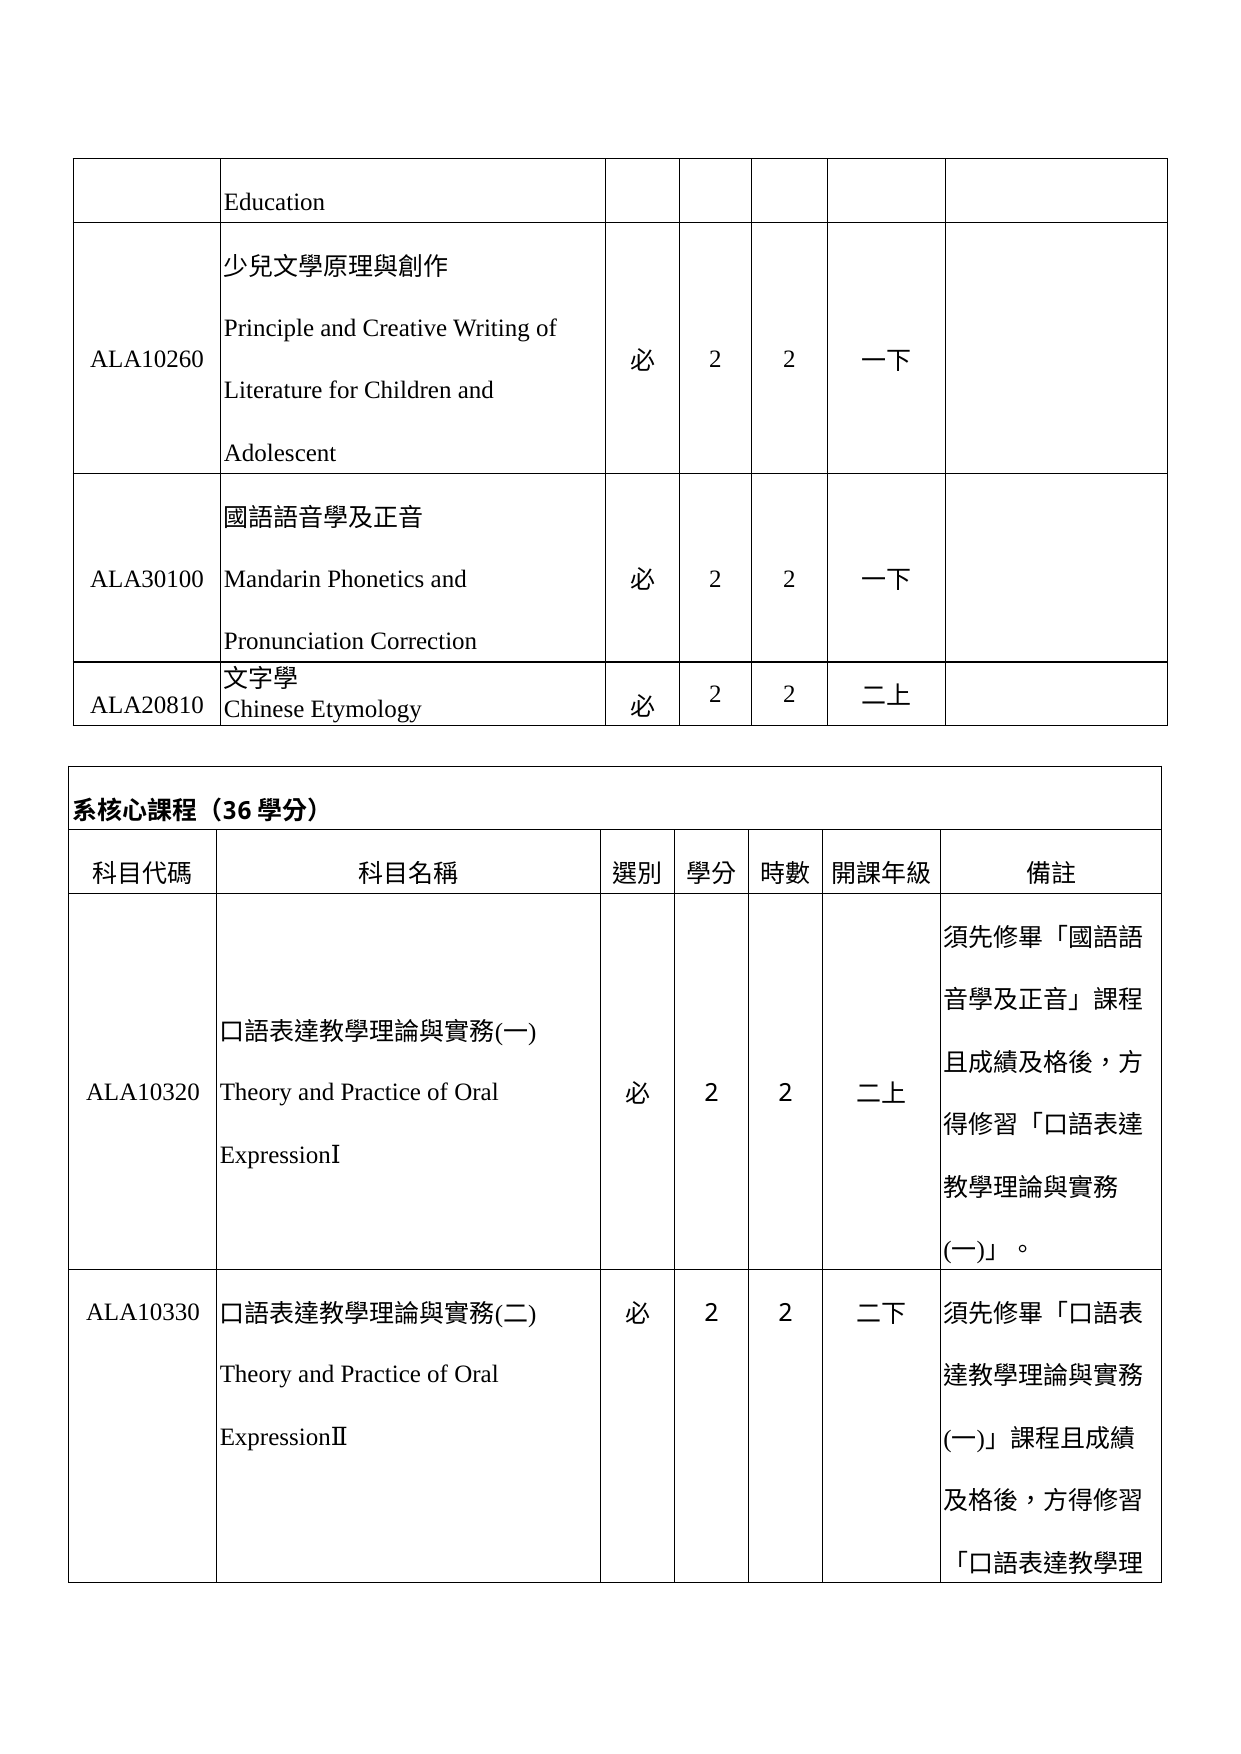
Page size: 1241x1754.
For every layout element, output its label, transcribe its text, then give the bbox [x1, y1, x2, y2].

table_cell ALA10330 [69, 1270, 216, 1582]
table_cell 口語表達教學理論與實務(二) Theory and Practice of Oral ExpressionⅡ [217, 1270, 600, 1582]
table_cell 科目代碼 [69, 830, 216, 893]
table_cell 二上 [823, 894, 940, 1269]
table_cell 少兒文學原理與創作 Principle and Creative Writing of Literature for Children and Adolescent [221, 223, 605, 473]
table_cell ALA10260 [74, 223, 220, 473]
table_cell ALA20810 [74, 663, 220, 725]
table_cell [828, 159, 945, 222]
table_cell [680, 159, 751, 222]
table_cell 備註 [941, 830, 1161, 893]
table_cell ALA30100 [74, 474, 220, 661]
table_cell 2 [749, 894, 822, 1269]
table_cell 2 [749, 1270, 822, 1582]
table_cell [946, 223, 1167, 473]
table_cell 2 [680, 663, 751, 725]
table_cell 文字學 Chinese Etymology [221, 663, 605, 725]
table_cell 時數 [749, 830, 822, 893]
table_cell [946, 474, 1167, 661]
table_cell 二上 [828, 663, 945, 725]
table_cell [946, 159, 1167, 222]
table_cell [74, 159, 220, 222]
table_cell ALA10320 [69, 894, 216, 1269]
table_cell [946, 663, 1167, 725]
table_cell 須先修畢「國語語音學及正音」課程且成績及格後，方得修習「口語表達教學理論與實務(一)」。 [941, 894, 1161, 1269]
table_cell 必 [601, 894, 674, 1269]
table_cell 二下 [823, 1270, 940, 1582]
table_cell 須先修畢「口語表達教學理論與實務(一)」課程且成績及格後，方得修習「口語表達教學理 [941, 1270, 1161, 1582]
table_cell 一下 [828, 474, 945, 661]
table_cell Education [221, 159, 605, 222]
table_cell 2 [680, 474, 751, 661]
table_cell 2 [680, 223, 751, 473]
table_cell 2 [675, 894, 748, 1269]
table_header 系核心課程（36學分） [69, 767, 1161, 829]
table_cell [752, 159, 827, 222]
table_cell 科目名稱 [217, 830, 600, 893]
table_cell 選別 [601, 830, 674, 893]
table_cell [606, 159, 679, 222]
table_cell 2 [752, 223, 827, 473]
table_cell 開課年級 [823, 830, 940, 893]
table_cell 學分 [675, 830, 748, 893]
table_cell 必 [606, 223, 679, 473]
table_cell 2 [752, 663, 827, 725]
table_cell 一下 [828, 223, 945, 473]
table_cell 2 [752, 474, 827, 661]
table_cell 口語表達教學理論與實務(一) Theory and Practice of Oral ExpressionⅠ [217, 894, 600, 1269]
table_cell 2 [675, 1270, 748, 1582]
table_cell 必 [606, 474, 679, 661]
table_cell 必 [606, 663, 679, 725]
table_cell 必 [601, 1270, 674, 1582]
table_cell 國語語音學及正音 Mandarin Phonetics and Pronunciation Correction [221, 474, 605, 661]
